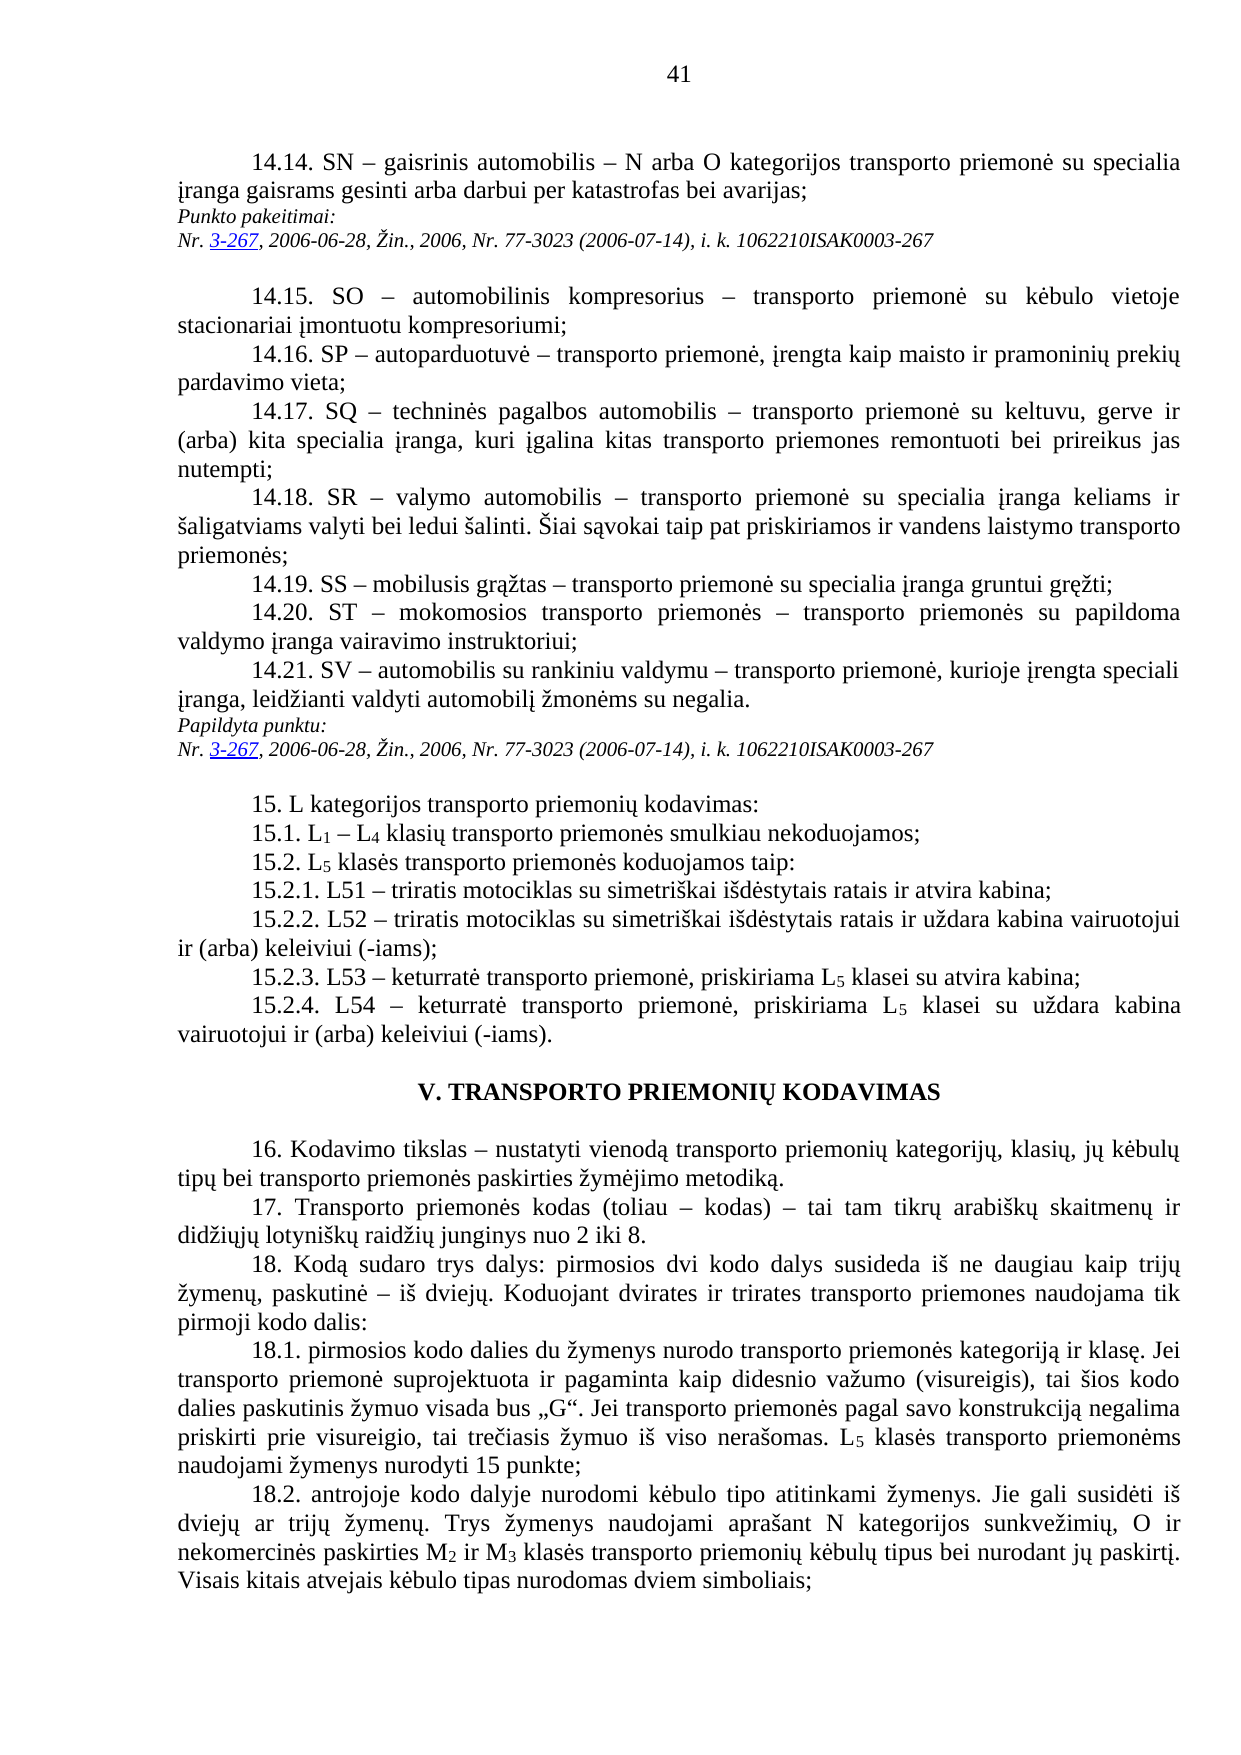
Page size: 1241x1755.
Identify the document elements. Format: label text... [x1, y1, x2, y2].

text Punkto pakeitimai: [177, 204, 1181, 228]
text 14.15. SO – automobilinis kompresorius – transporto priemonė su kėbulo vietoje stacionariai įmontuotu kompresoriumi; [177, 281, 1181, 339]
text 15. L kategorijos transporto priemonių kodavimas: [177, 789, 1181, 818]
text Nr. 3-267, 2006-06-28, Žin., 2006, Nr. 77-3023 (2006-07-14), i. k. 1062210ISAK0003-267 [177, 737, 1181, 761]
text Papildyta punktu: [177, 712, 1181, 737]
text 14.16. SP – autoparduotuvė – transporto priemonė, įrengta kaip maisto ir pramoninių prekių pardavimo vieta; [177, 339, 1181, 396]
text V. transporto priemonių kodavimas [177, 1077, 1181, 1106]
text 14.19. SS – mobilusis grąžtas – transporto priemonė su specialia įranga gruntui gręžti; [177, 569, 1181, 597]
text 15.2.3. L53 – keturratė transporto priemonė, priskiriama L5 klasei su atvira kabina; [177, 962, 1181, 991]
text 18. Kodą sudaro trys dalys: pirmosios dvi kodo dalys susideda iš ne daugiau kaip trijų žymenų, paskutinė – iš dviejų. Koduojant dvirates ir trirates transporto priemones naudojama tik pirmoji kodo dalis: [177, 1249, 1181, 1336]
text 14.14. SN – gaisrinis automobilis – N arba O kategorijos transporto priemonė su specialia įranga gaisrams gesinti arba darbui per katastrofas bei avarijas; [177, 147, 1181, 204]
text 18.1. pirmosios kodo dalies du žymenys nurodo transporto priemonės kategoriją ir klasę. Jei transporto priemonė suprojektuota ir pagaminta kaip didesnio važumo (visureigis), tai šios kodo dalies paskutinis žymuo visada bus „G“. Jei transporto priemonės pagal savo konstrukciją negalima priskirti prie visureigio, tai trečiasis žymuo iš viso nerašomas. L5 klasės transporto priemonėms naudojami žymenys nurodyti 15 punkte; [177, 1336, 1181, 1479]
text 15.2.4. L54 – keturratė transporto priemonė, priskiriama L5 klasei su uždara kabina vairuotojui ir (arba) keleiviui (-iams). [177, 991, 1181, 1048]
text 14.21. SV – automobilis su rankiniu valdymu – transporto priemonė, kurioje įrengta speciali įranga, leidžianti valdyti automobilį žmonėms su negalia. [177, 655, 1181, 712]
text Nr. 3-267, 2006-06-28, Žin., 2006, Nr. 77-3023 (2006-07-14), i. k. 1062210ISAK0003-267 [177, 228, 1181, 252]
text 15.2.2. L52 – triratis motociklas su simetriškai išdėstytais ratais ir uždara kabina vairuotojui ir (arba) keleiviui (-iams); [177, 904, 1181, 962]
text 15.2. L5 klasės transporto priemonės koduojamos taip: [177, 847, 1181, 876]
text 14.18. SR – valymo automobilis – transporto priemonė su specialia įranga keliams ir šaligatviams valyti bei ledui šalinti. Šiai sąvokai taip pat priskiriamos ir vandens laistymo transporto priemonės; [177, 482, 1181, 569]
text 18.2. antrojoje kodo dalyje nurodomi kėbulo tipo atitinkami žymenys. Jie gali susidėti iš dviejų ar trijų žymenų. Trys žymenys naudojami aprašant N kategorijos sunkvežimių, O ir nekomercinės paskirties M2 ir M3 klasės transporto priemonių kėbulų tipus bei nurodant jų paskirtį. Visais kitais atvejais kėbulo tipas nurodomas dviem simboliais; [177, 1479, 1181, 1594]
text 14.20. ST – mokomosios transporto priemonės – transporto priemonės su papildoma valdymo įranga vairavimo instruktoriui; [177, 597, 1181, 655]
text 17. Transporto priemonės kodas (toliau – kodas) – tai tam tikrų arabiškų skaitmenų ir didžiųjų lotyniškų raidžių junginys nuo 2 iki 8. [177, 1192, 1181, 1249]
text 15.2.1. L51 – triratis motociklas su simetriškai išdėstytais ratais ir atvira kabina; [177, 876, 1181, 904]
text 16. Kodavimo tikslas – nustatyti vienodą transporto priemonių kategorijų, klasių, jų kėbulų tipų bei transporto priemonės paskirties žymėjimo metodiką. [177, 1134, 1181, 1192]
text 15.1. L1 – L4 klasių transporto priemonės smulkiau nekoduojamos; [177, 818, 1181, 847]
text 14.17. SQ – techninės pagalbos automobilis – transporto priemonė su keltuvu, gerve ir (arba) kita specialia įranga, kuri įgalina kitas transporto priemones remontuoti bei prireikus jas nutempti; [177, 396, 1181, 482]
